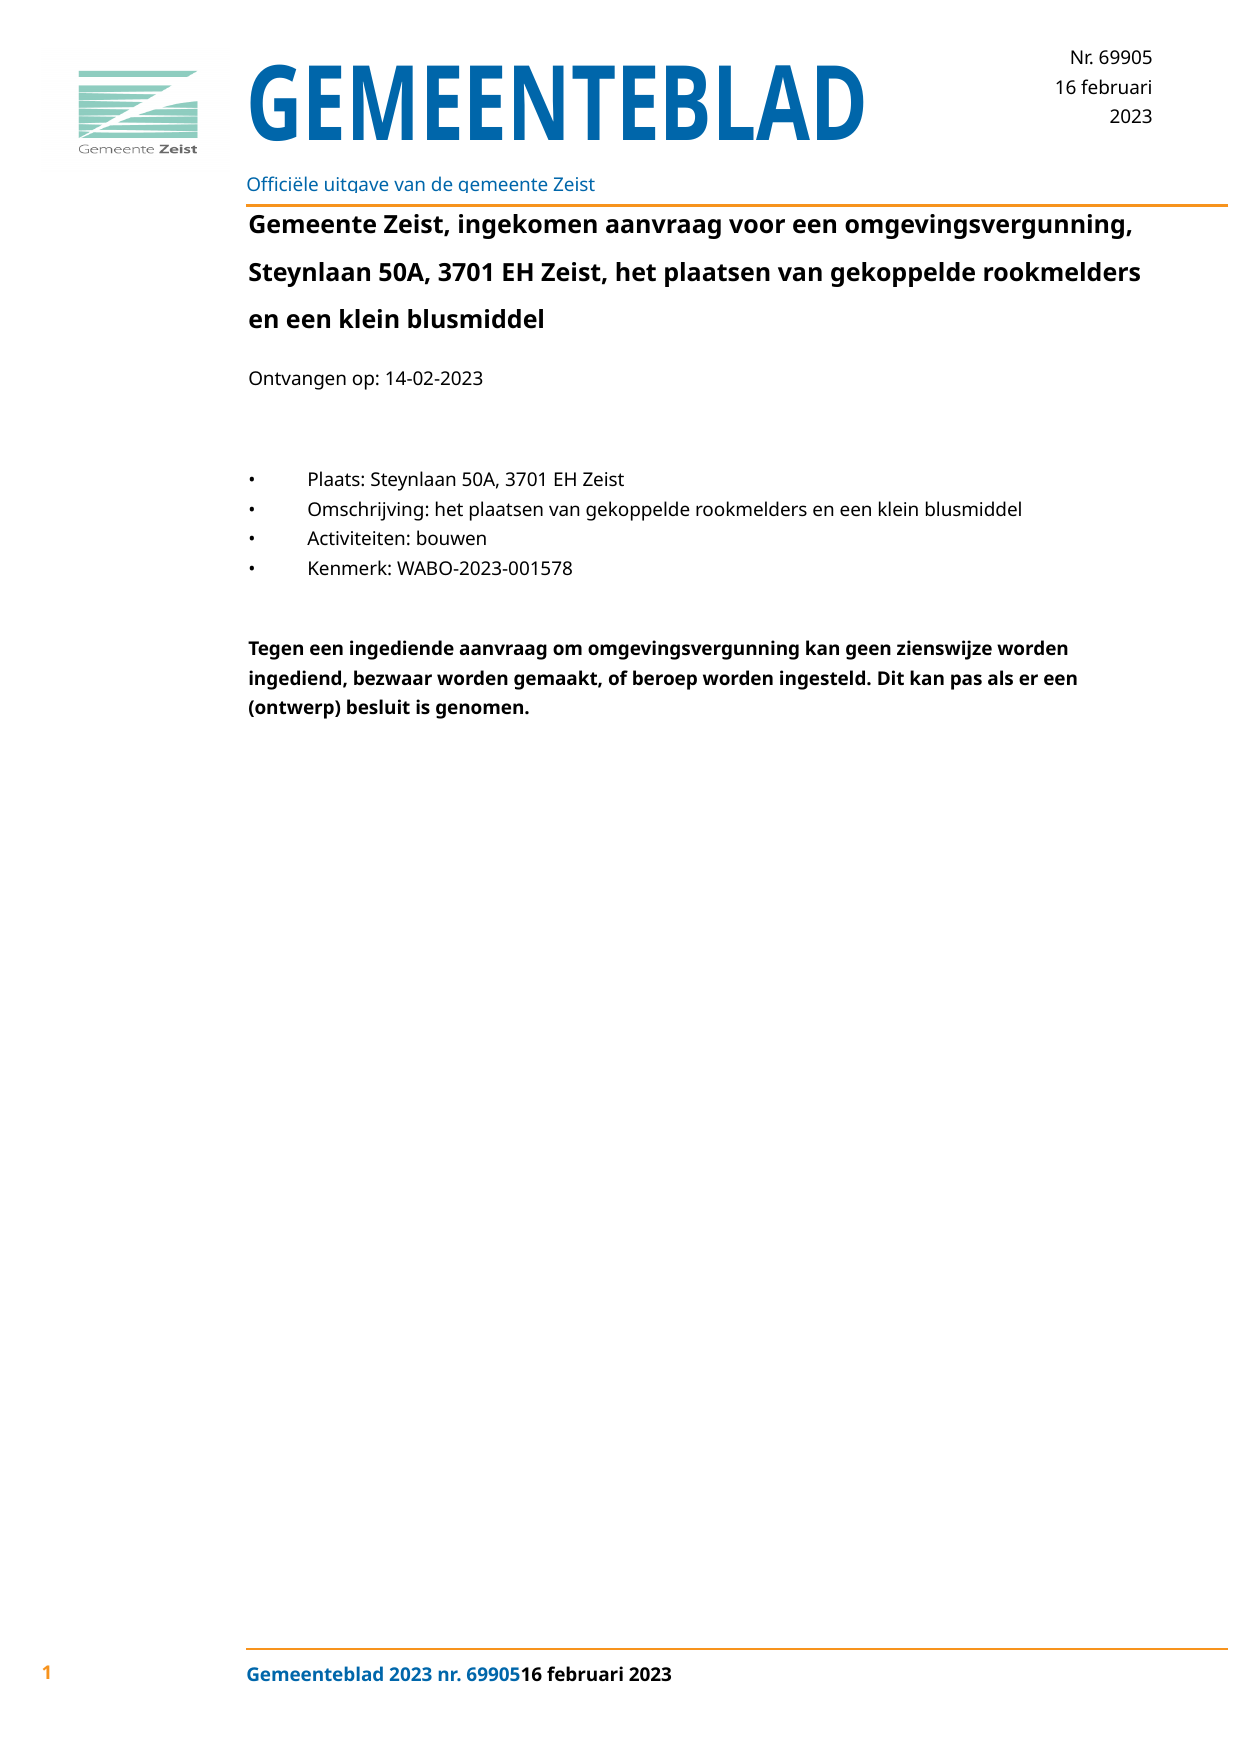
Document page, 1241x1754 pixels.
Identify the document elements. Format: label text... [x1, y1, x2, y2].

list Kenmerk: WABO-2023-001578 [248, 555, 1152, 581]
picture [41, 47, 231, 172]
text Ontvangen op: 14-02-2023 [248, 366, 1152, 391]
list Omschrijving: het plaatsen van gekoppelde rookmelders en een klein blusmiddel [248, 496, 1152, 522]
text Gemeente Zeist, ingekomen aanvraag voor een omgevingsvergunning, Steynlaan 50A, 3701 EH Zeist, het plaatsen van gekoppelde rookmelders en een klein blusmiddel [248, 207, 1152, 336]
text Tegen een ingediende aanvraag om omgevingsvergunning kan geen zienswijze worden ingediend, bezwaar worden gemaakt, of beroep worden ingesteld. Dit kan pas als er een (ontwerp) besluit is genomen. [248, 635, 1152, 720]
list Plaats: Steynlaan 50A, 3701 EH Zeist [248, 466, 1152, 492]
list Activiteiten: bouwen [248, 526, 1152, 551]
